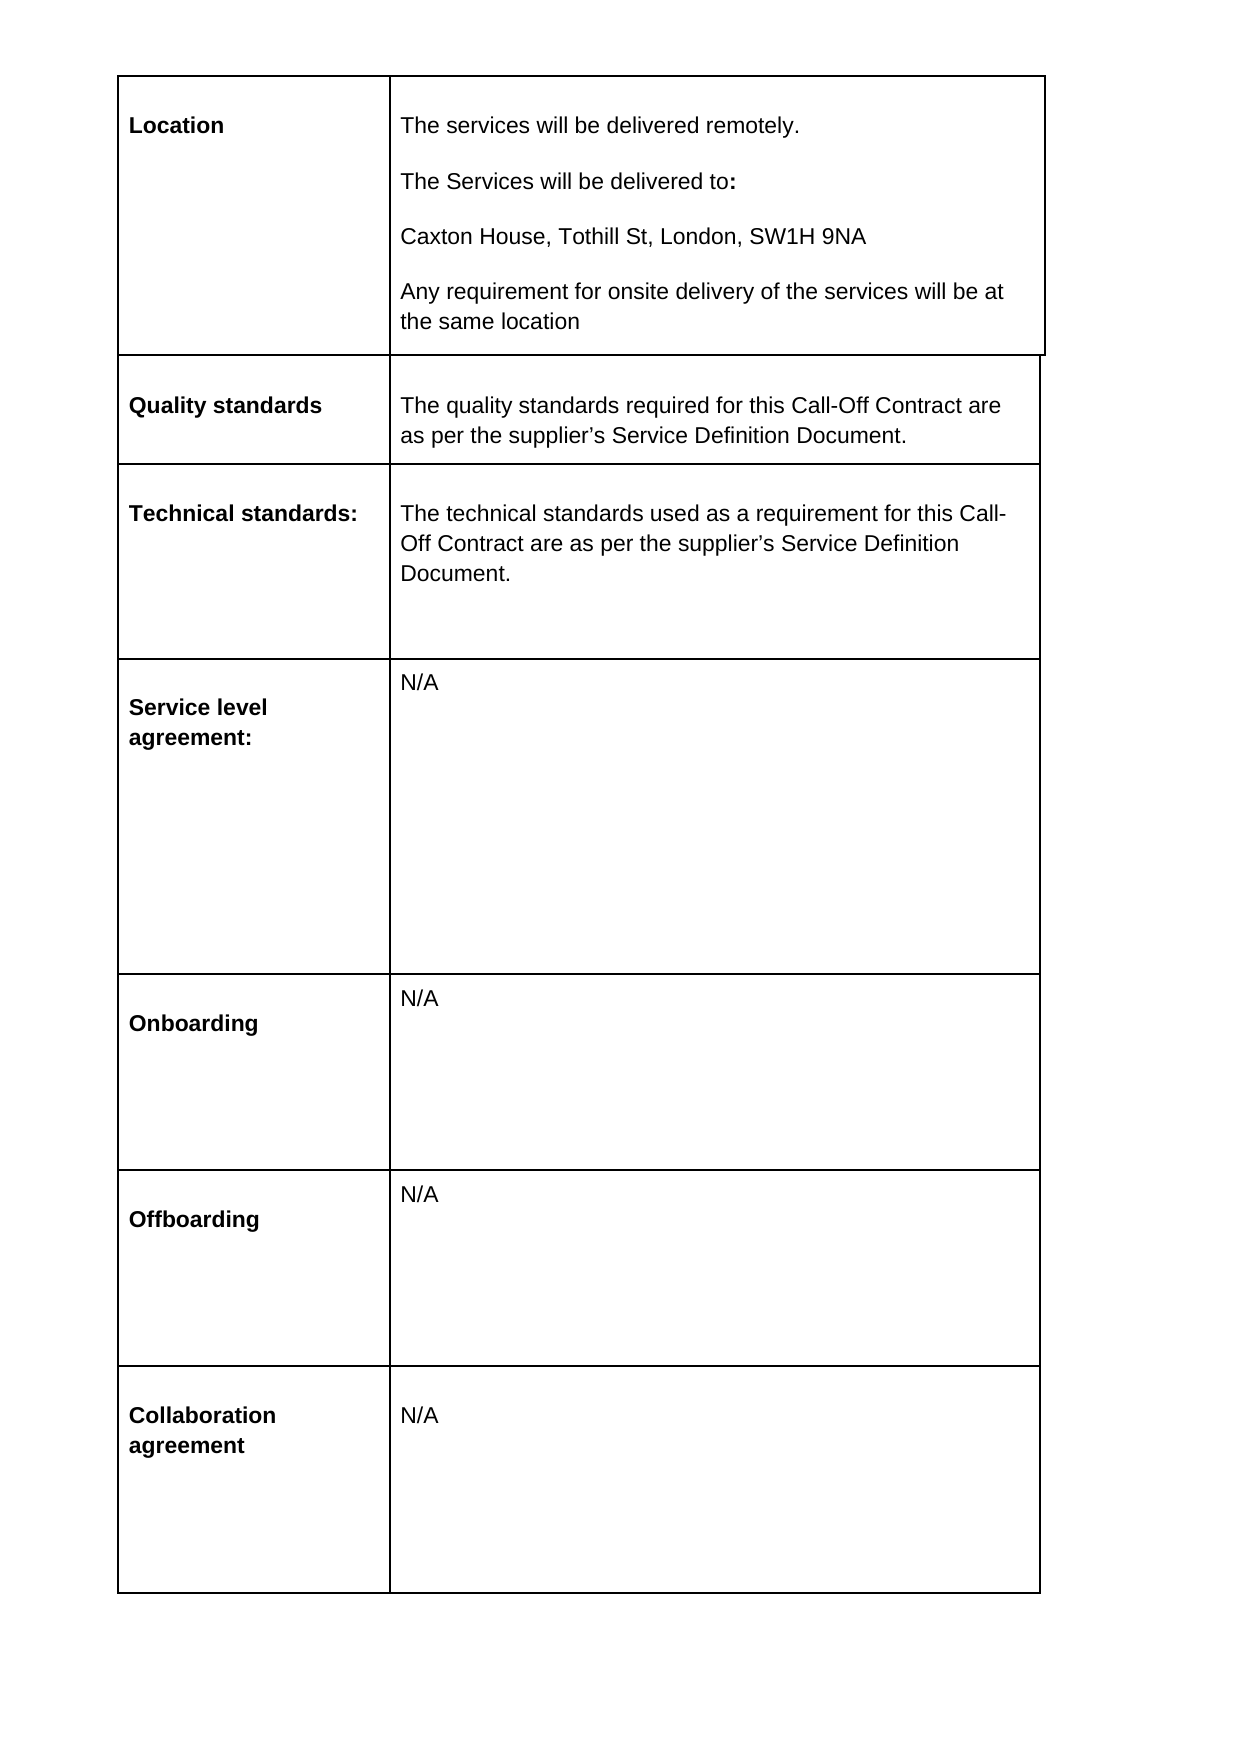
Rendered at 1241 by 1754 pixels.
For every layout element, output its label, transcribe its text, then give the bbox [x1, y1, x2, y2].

table_cell Quality standards [119, 356, 389, 462]
table_cell [1041, 658, 1045, 973]
table_cell The quality standards required for this Call-Off Contract are as per the supplier’s Service Definition Document. [391, 356, 1039, 462]
table_cell The technical standards used as a requirement for this Call-Off Contract are as per the supplier’s Service Definition Document. [391, 465, 1039, 658]
table_cell [1041, 356, 1045, 462]
table_cell [1041, 973, 1045, 1169]
table_cell N/A [391, 660, 1039, 973]
table_cell Location [119, 77, 389, 354]
table_cell N/A [391, 1367, 1039, 1592]
table_cell Service level agreement: [119, 660, 389, 973]
table_cell The services will be delivered remotely. The Services will be delivered to: Caxton House, Tothill St, London, SW1H 9NA Any requirement for onsite delivery of the services will be at the same location [391, 77, 1044, 354]
table_cell N/A [391, 1171, 1039, 1364]
table_cell Technical standards: [119, 465, 389, 658]
table_cell Onboarding [119, 975, 389, 1169]
table_cell Collaboration agreement [119, 1367, 389, 1592]
table_cell [1041, 1169, 1045, 1364]
table_cell [1041, 463, 1045, 658]
table_cell Offboarding [119, 1171, 389, 1364]
table_cell [1041, 1365, 1045, 1592]
table_cell N/A [391, 975, 1039, 1169]
